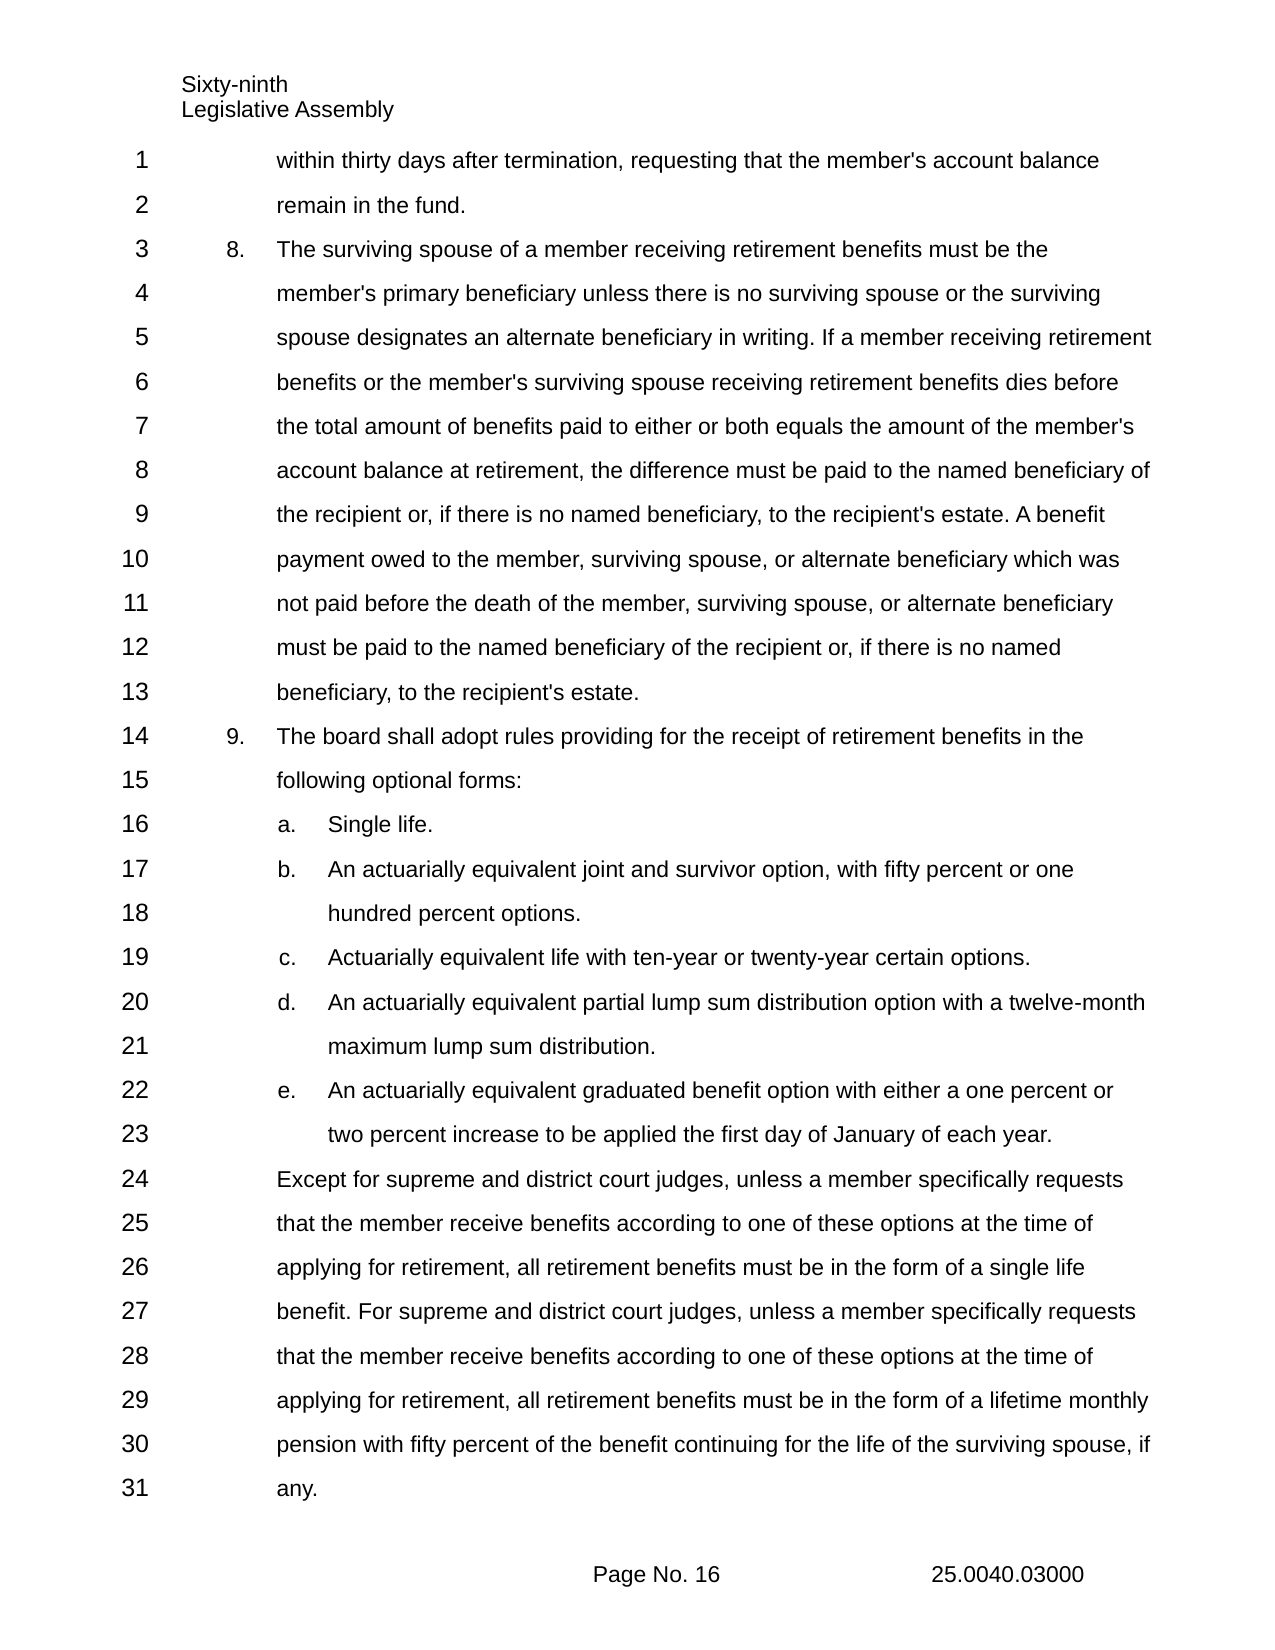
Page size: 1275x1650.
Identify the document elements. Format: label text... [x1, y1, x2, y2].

text a. Single life. [181, 797, 1154, 842]
text 9. The board shall adopt rules providing for the receipt of retirement benefits in the following optional forms: [181, 709, 1154, 797]
text e. An actuarially equivalent graduated benefit option with either a one percent or two percent increase to be applied the first day of January of each year. [181, 1063, 1154, 1152]
text Except for supreme and district court judges, unless a member specifically requests that the member receive benefits according to one of these options at the time of applying for retirement, all retirement benefits must be in the form of a single life benefit. For supreme and district court judges, unless a member specifically requests that the member receive benefits according to one of these options at the time of applying for retirement, all retirement benefits must be in the form of a lifetime monthly pension with fifty percent of the benefit continuing for the life of the surviving spouse, if any. [276, 1152, 1154, 1506]
text within thirty days after termination, requesting that the member's account balance remain in the fund. [181, 133, 1154, 222]
text 8. The surviving spouse of a member receiving retirement benefits must be the member's primary beneficiary unless there is no surviving spouse or the surviving spouse designates an alternate beneficiary in writing. If a member receiving retirement benefits or the member's surviving spouse receiving retirement benefits dies before the total amount of benefits paid to either or both equals the amount of the member's account balance at retirement, the difference must be paid to the named beneficiary of the recipient or, if there is no named beneficiary, to the recipient's estate. A benefit payment owed to the member, surviving spouse, or alternate beneficiary which was not paid before the death of the member, surviving spouse, or alternate beneficiary must be paid to the named beneficiary of the recipient or, if there is no named beneficiary, to the recipient's estate. [181, 222, 1154, 709]
text b. An actuarially equivalent joint and survivor option, with fifty percent or one hundred percent options. [181, 842, 1154, 930]
text c. Actuarially equivalent life with ten‑year or twenty‑year certain options. [181, 930, 1154, 974]
text d. An actuarially equivalent partial lump sum distribution option with a twelve‑month maximum lump sum distribution. [181, 974, 1154, 1063]
